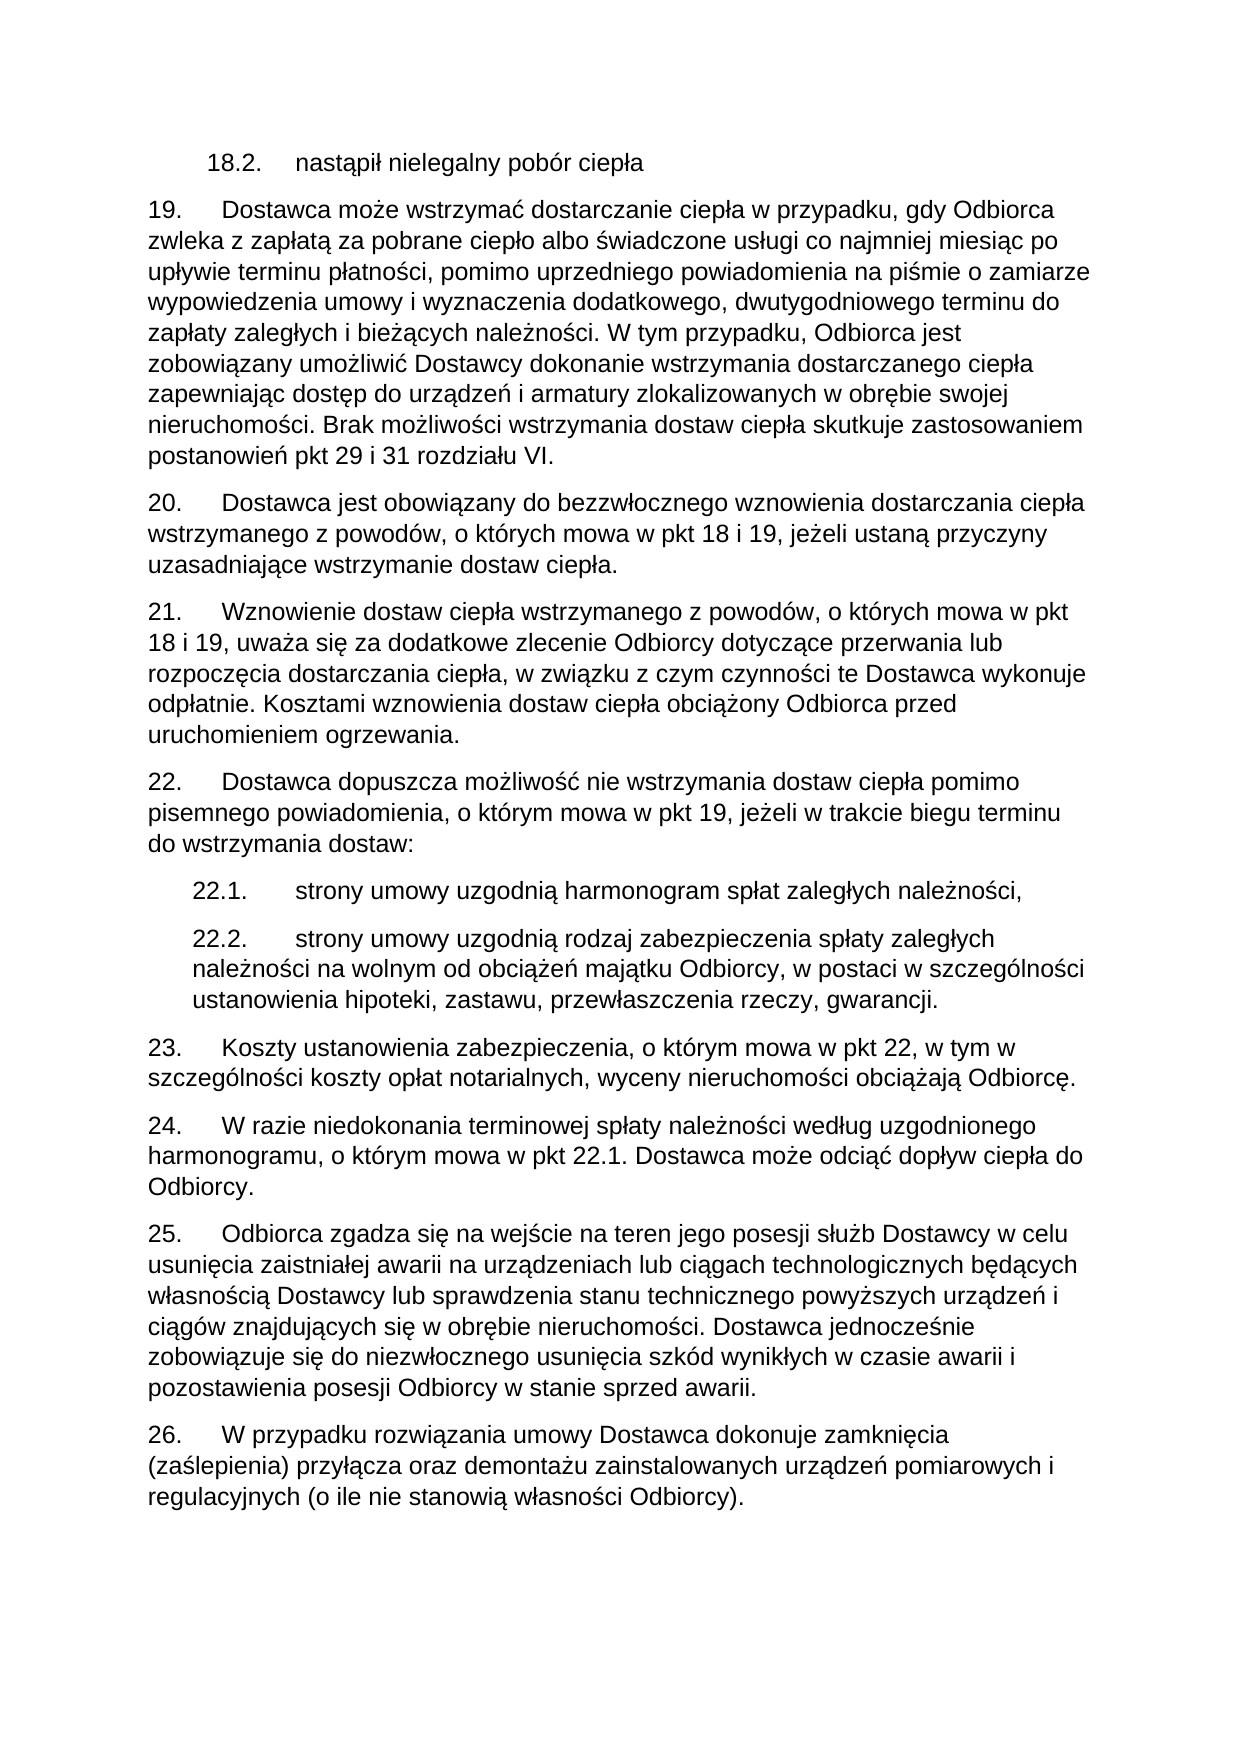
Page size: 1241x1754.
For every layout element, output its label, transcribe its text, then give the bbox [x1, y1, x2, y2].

text 19. Dostawca może wstrzymać dostarczanie ciepła w przypadku, gdy Odbiorca zwleka z zapłatą za pobrane ciepło albo świadczone usługi co najmniej miesiąc po upływie terminu płatności, pomimo uprzedniego powiadomienia na piśmie o zamiarze wypowiedzenia umowy i wyznaczenia dodatkowego, dwutygodniowego terminu do zapłaty zaległych i bieżących należności. W tym przypadku, Odbiorca jest zobowiązany umożliwić Dostawcy dokonanie wstrzymania dostarczanego ciepła zapewniając dostęp do urządzeń i armatury zlokalizowanych w obrębie swojej nieruchomości. Brak możliwości wstrzymania dostaw ciepła skutkuje zastosowaniem postanowień pkt 29 i 31 rozdziału VI. [148, 195, 1093, 469]
text 24. W razie niedokonania terminowej spłaty należności według uzgodnionego harmonogramu, o którym mowa w pkt 22.1. Dostawca może odciąć dopływ ciepła do Odbiorcy. [148, 1111, 1093, 1201]
text 22.1. strony umowy uzgodnią harmonogram spłat zaległych należności, [192, 876, 1093, 905]
text 22.2. strony umowy uzgodnią rodzaj zabezpieczenia spłaty zaległych należności na wolnym od obciążeń majątku Odbiorcy, w postaci w szczególności ustanowienia hipoteki, zastawu, przewłaszczenia rzeczy, gwarancji. [192, 924, 1093, 1014]
text 25. Odbiorca zgadza się na wejście na teren jego posesji służb Dostawcy w celu usunięcia zaistniałej awarii na urządzeniach lub ciągach technologicznych będących własnością Dostawcy lub sprawdzenia stanu technicznego powyższych urządzeń i ciągów znajdujących się w obrębie nieruchomości. Dostawca jednocześnie zobowiązuje się do niezwłocznego usunięcia szkód wynikłych w czasie awarii i pozostawienia posesji Odbiorcy w stanie sprzed awarii. [148, 1219, 1093, 1402]
text 20. Dostawca jest obowiązany do bezzwłocznego wznowienia dostarczania ciepła wstrzymanego z powodów, o których mowa w pkt 18 i 19, jeżeli ustaną przyczyny uzasadniające wstrzymanie dostaw ciepła. [148, 488, 1093, 578]
text 21. Wznowienie dostaw ciepła wstrzymanego z powodów, o których mowa w pkt 18 i 19, uważa się za dodatkowe zlecenie Odbiorcy dotyczące przerwania lub rozpoczęcia dostarczania ciepła, w związku z czym czynności te Dostawca wykonuje odpłatnie. Kosztami wznowienia dostaw ciepła obciążony Odbiorca przed uruchomieniem ogrzewania. [148, 597, 1093, 749]
text 18.2. nastąpił nielegalny pobór ciepła [207, 148, 1093, 176]
text 23. Koszty ustanowienia zabezpieczenia, o którym mowa w pkt 22, w tym w szczególności koszty opłat notarialnych, wyceny nieruchomości obciążają Odbiorcę. [148, 1032, 1093, 1092]
text 22. Dostawca dopuszcza możliwość nie wstrzymania dostaw ciepła pomimo pisemnego powiadomienia, o którym mowa w pkt 19, jeżeli w trakcie biegu terminu do wstrzymania dostaw: [148, 767, 1093, 858]
text 26. W przypadku rozwiązania umowy Dostawca dokonuje zamknięcia (zaślepienia) przyłącza oraz demontażu zainstalowanych urządzeń pomiarowych i regulacyjnych (o ile nie stanowią własności Odbiorcy). [148, 1421, 1093, 1511]
